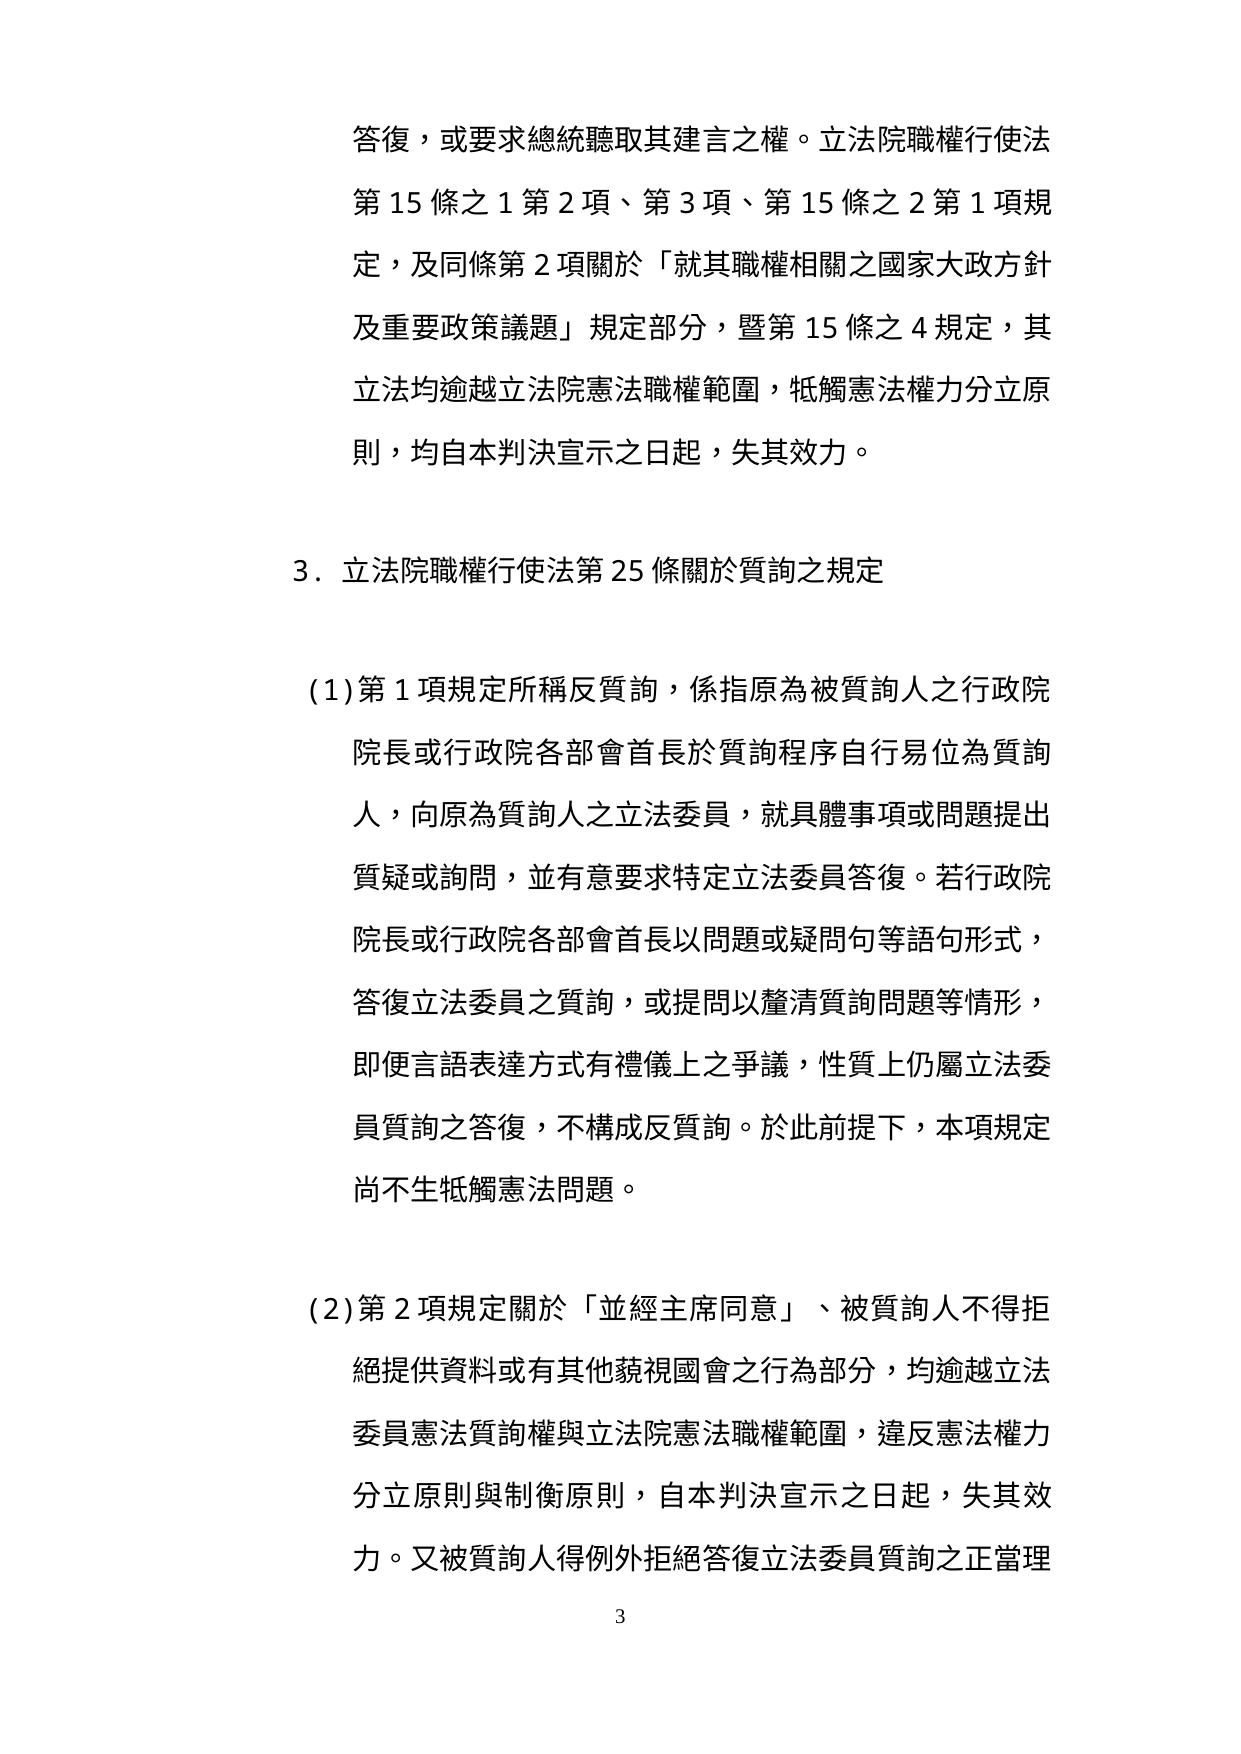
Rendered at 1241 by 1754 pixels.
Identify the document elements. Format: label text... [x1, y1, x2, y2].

list 第2項規定關於「並經主席同意」、被質詢人不得拒絕提供資料或有其他藐視國會之行為部分，均逾越立法委員憲法質詢權與立法院憲法職權範圍，違反憲法權力分立原則與制衡原則，自本判決宣示之日起，失其效力。又被質詢人得例外拒絕答復立法委員質詢之正當理 [304, 1265, 1053, 1577]
list 立法院職權行使法第25條關於質詢之規定 [292, 527, 1053, 590]
list 第1項規定所稱反質詢，係指原為被質詢人之行政院院長或行政院各部會首長於質詢程序自行易位為質詢人，向原為質詢人之立法委員，就具體事項或問題提出質疑或詢問，並有意要求特定立法委員答復。若行政院院長或行政院各部會首長以問題或疑問句等語句形式，答復立法委員之質詢，或提問以釐清質詢問題等情形，即便言語表達方式有禮儀上之爭議，性質上仍屬立法委員質詢之答復，不構成反質詢。於此前提下，本項規定尚不生牴觸憲法問題。 [304, 646, 1053, 1209]
list 答復，或要求總統聽取其建言之權。立法院職權行使法第15條之1第2項、第3項、第15條之2第1項規定，及同條第2項關於「就其職權相關之國家大政方針及重要政策議題」規定部分，暨第15條之4規定，其立法均逾越立法院憲法職權範圍，牴觸憲法權力分立原則，均自本判決宣示之日起，失其效力。 [304, 96, 1053, 471]
